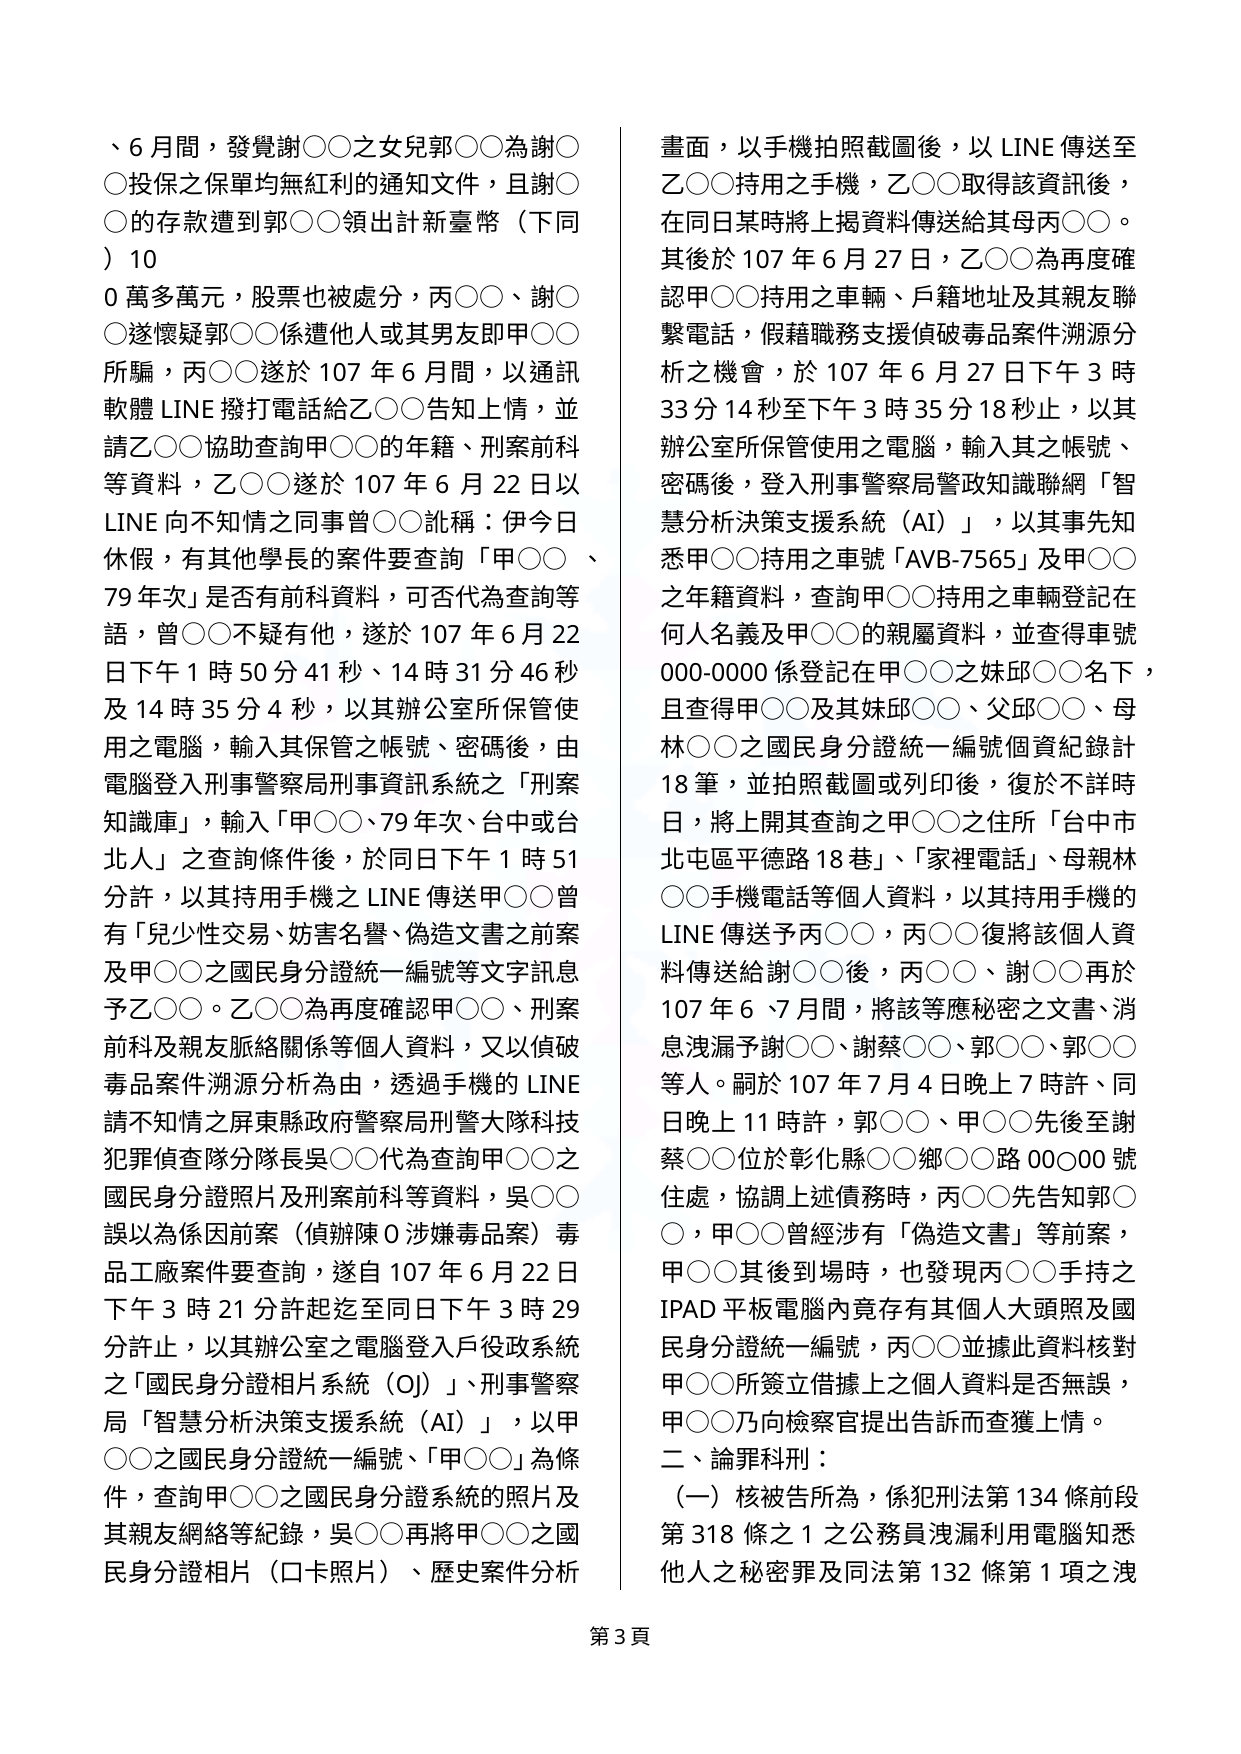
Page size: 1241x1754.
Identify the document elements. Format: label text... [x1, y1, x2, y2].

text （一）核被告所為，係犯刑法第134 條前段、第318 條之1 之公務員洩漏利用電腦知悉他人之秘密罪及同法第132 條第1項之洩漏國防以外秘密罪。又被告為公務員，假借職務上之權力、機會，以故意犯刑法第318 條之1 之洩漏利用電腦知悉他人之秘密罪，應依刑法第134 條前段之規定加重其刑。 [660, 1477, 1137, 1589]
text 、6 月間，發覺謝○○之女兒郭○○為謝○○投保之保單均無紅利的通知文件，且謝○○的存款遭到郭○○領出計新臺幣（下同）10 [103, 127, 581, 277]
text 二、論罪科刑： [660, 1439, 1137, 1477]
text 0 萬多萬元，股票也被處分，丙○○、謝○○遂懷疑郭○○係遭他人或其男友即甲○○所騙，丙○○遂於107 年6 月間，以通訊軟體LINE撥打電話給乙○○告知上情，並請乙○○協助查詢甲○○的年籍、刑案前科等資料，乙○○遂於107年6 月22日以LINE向不知情之同事曾○○訛稱：伊今日休假，有其他學長的案件要查詢「甲○○、79年次」是否有前科資料，可否代為查詢等語，曾○○不疑有他，遂於107 年6月22日下午1 時50分41秒、14時31分46秒及14時35分4 秒，以其辦公室所保管使用之電腦，輸入其保管之帳號、密碼後，由電腦登入刑事警察局刑事資訊系統之「刑案知識庫」，輸入「甲○○、79年次、台中或台北人」之查詢條件後，於同日下午1 時51分許，以其持用手機之LINE傳送甲○○曾有「兒少性交易、妨害名譽、偽造文書之前案，及甲○○之國民身分證統一編號等文字訊息予乙○○。乙○○為再度確認甲○○、刑案前科及親友脈絡關係等個人資料，又以偵破毒品案件溯源分析為由，透過手機的LINE請不知情之屏東縣政府警察局刑警大隊科技犯罪偵查隊分隊長吳○○代為查詢甲○○之國民身分證照片及刑案前科等資料，吳○○誤以為係因前案（偵辦陳０涉嫌毒品案）毒品工廠案件要查詢，遂自107 年6 月22日下午3 時21分許起迄至同日下午3時29分許止，以其辦公室之電腦登入戶役政系統之「國民身分證相片系統（OJ）」、刑事警察局「智慧分析決策支援系統（AI）」，以甲○○之國民身分證統一編號、「甲○○」為條件，查詢甲○○之國民身分證系統的照片及其親友網絡等紀錄，吳○○再將甲○○之國民身分證相片（口卡照片）、歷史案件分析畫面，以手機拍照截圖後，以LINE傳送至乙○○持用之手機，乙○○取得該資訊後，在同日某時將上揭資料傳送給其母丙○○。其後於107 年6 月27日，乙○○為再度確認甲○○持用之車輛、戶籍地址及其親友聯繫電話，假藉職務支援偵破毒品案件溯源分析之機會，於107 年6 月27日下午3 時33分14秒至下午3 時35分18秒止，以其辦公室所保管使用之電腦，輸入其之帳號、密碼後，登入刑事警察局警政知識聯網「智慧分析決策支援系統（AI）」，以其事先知悉甲○○持用之車號「AVB-7565」及甲○○之年籍資料，查詢甲○○持用之車輛登記在何人名義及甲○○的親屬資料，並查得車號000-0000係登記在甲○○之妹邱○○名下，且查得甲○○及其妹邱○○、父邱○○、母林○○之國民身分證統一編號個資紀錄計18筆，並拍照截圖或列印後，復於不詳時日，將上開其查詢之甲○○之住所「台中市北屯區平德路18巷」、「家裡電話」、母親林○○手機電話等個人資料，以其持用手機的LINE傳送予丙○○，丙○○復將該個人資料傳送給謝○○後，丙○○、謝○○再於107 年6 、7 月間，將該等應秘密之文書、消息洩漏予謝○○、謝蔡○○、郭○○、郭○○等人。嗣於107 年7 月4 日晚上7 時許、同日晚上11時許，郭○○、甲○○先後至謝蔡○○位於彰化縣○○鄉○○路00○00號住處，協調上述債務時，丙○○先告知郭○○，甲○○曾經涉有「偽造文書」等前案，甲○○其後到場時，也發現丙○○手持之IPAD平板電腦內竟存有其個人大頭照及國民身分證統一編號，丙○○並據此資料核對甲○○所簽立借據上之個人資料是否無誤，甲○○乃向檢察官提出告訴而查獲上情。 [103, 277, 581, 1589]
text 0 萬多萬元，股票也被處分，丙○○、謝○○遂懷疑郭○○係遭他人或其男友即甲○○所騙，丙○○遂於107 年6 月間，以通訊軟體LINE撥打電話給乙○○告知上情，並請乙○○協助查詢甲○○的年籍、刑案前科等資料，乙○○遂於107年6 月22日以LINE向不知情之同事曾○○訛稱：伊今日休假，有其他學長的案件要查詢「甲○○、79年次」是否有前科資料，可否代為查詢等語，曾○○不疑有他，遂於107 年6月22日下午1 時50分41秒、14時31分46秒及14時35分4 秒，以其辦公室所保管使用之電腦，輸入其保管之帳號、密碼後，由電腦登入刑事警察局刑事資訊系統之「刑案知識庫」，輸入「甲○○、79年次、台中或台北人」之查詢條件後，於同日下午1 時51分許，以其持用手機之LINE傳送甲○○曾有「兒少性交易、妨害名譽、偽造文書之前案，及甲○○之國民身分證統一編號等文字訊息予乙○○。乙○○為再度確認甲○○、刑案前科及親友脈絡關係等個人資料，又以偵破毒品案件溯源分析為由，透過手機的LINE請不知情之屏東縣政府警察局刑警大隊科技犯罪偵查隊分隊長吳○○代為查詢甲○○之國民身分證照片及刑案前科等資料，吳○○誤以為係因前案（偵辦陳０涉嫌毒品案）毒品工廠案件要查詢，遂自107 年6 月22日下午3 時21分許起迄至同日下午3時29分許止，以其辦公室之電腦登入戶役政系統之「國民身分證相片系統（OJ）」、刑事警察局「智慧分析決策支援系統（AI）」，以甲○○之國民身分證統一編號、「甲○○」為條件，查詢甲○○之國民身分證系統的照片及其親友網絡等紀錄，吳○○再將甲○○之國民身分證相片（口卡照片）、歷史案件分析畫面，以手機拍照截圖後，以LINE傳送至乙○○持用之手機，乙○○取得該資訊後，在同日某時將上揭資料傳送給其母丙○○。其後於107 年6 月27日，乙○○為再度確認甲○○持用之車輛、戶籍地址及其親友聯繫電話，假藉職務支援偵破毒品案件溯源分析之機會，於107 年6 月27日下午3 時33分14秒至下午3 時35分18秒止，以其辦公室所保管使用之電腦，輸入其之帳號、密碼後，登入刑事警察局警政知識聯網「智慧分析決策支援系統（AI）」，以其事先知悉甲○○持用之車號「AVB-7565」及甲○○之年籍資料，查詢甲○○持用之車輛登記在何人名義及甲○○的親屬資料，並查得車號000-0000係登記在甲○○之妹邱○○名下，且查得甲○○及其妹邱○○、父邱○○、母林○○之國民身分證統一編號個資紀錄計18筆，並拍照截圖或列印後，復於不詳時日，將上開其查詢之甲○○之住所「台中市北屯區平德路18巷」、「家裡電話」、母親林○○手機電話等個人資料，以其持用手機的LINE傳送予丙○○，丙○○復將該個人資料傳送給謝○○後，丙○○、謝○○再於107 年6 、7 月間，將該等應秘密之文書、消息洩漏予謝○○、謝蔡○○、郭○○、郭○○等人。嗣於107 年7 月4 日晚上7 時許、同日晚上11時許，郭○○、甲○○先後至謝蔡○○位於彰化縣○○鄉○○路00○00號住處，協調上述債務時，丙○○先告知郭○○，甲○○曾經涉有「偽造文書」等前案，甲○○其後到場時，也發現丙○○手持之IPAD平板電腦內竟存有其個人大頭照及國民身分證統一編號，丙○○並據此資料核對甲○○所簽立借據上之個人資料是否無誤，甲○○乃向檢察官提出告訴而查獲上情。 [660, 127, 1137, 1439]
